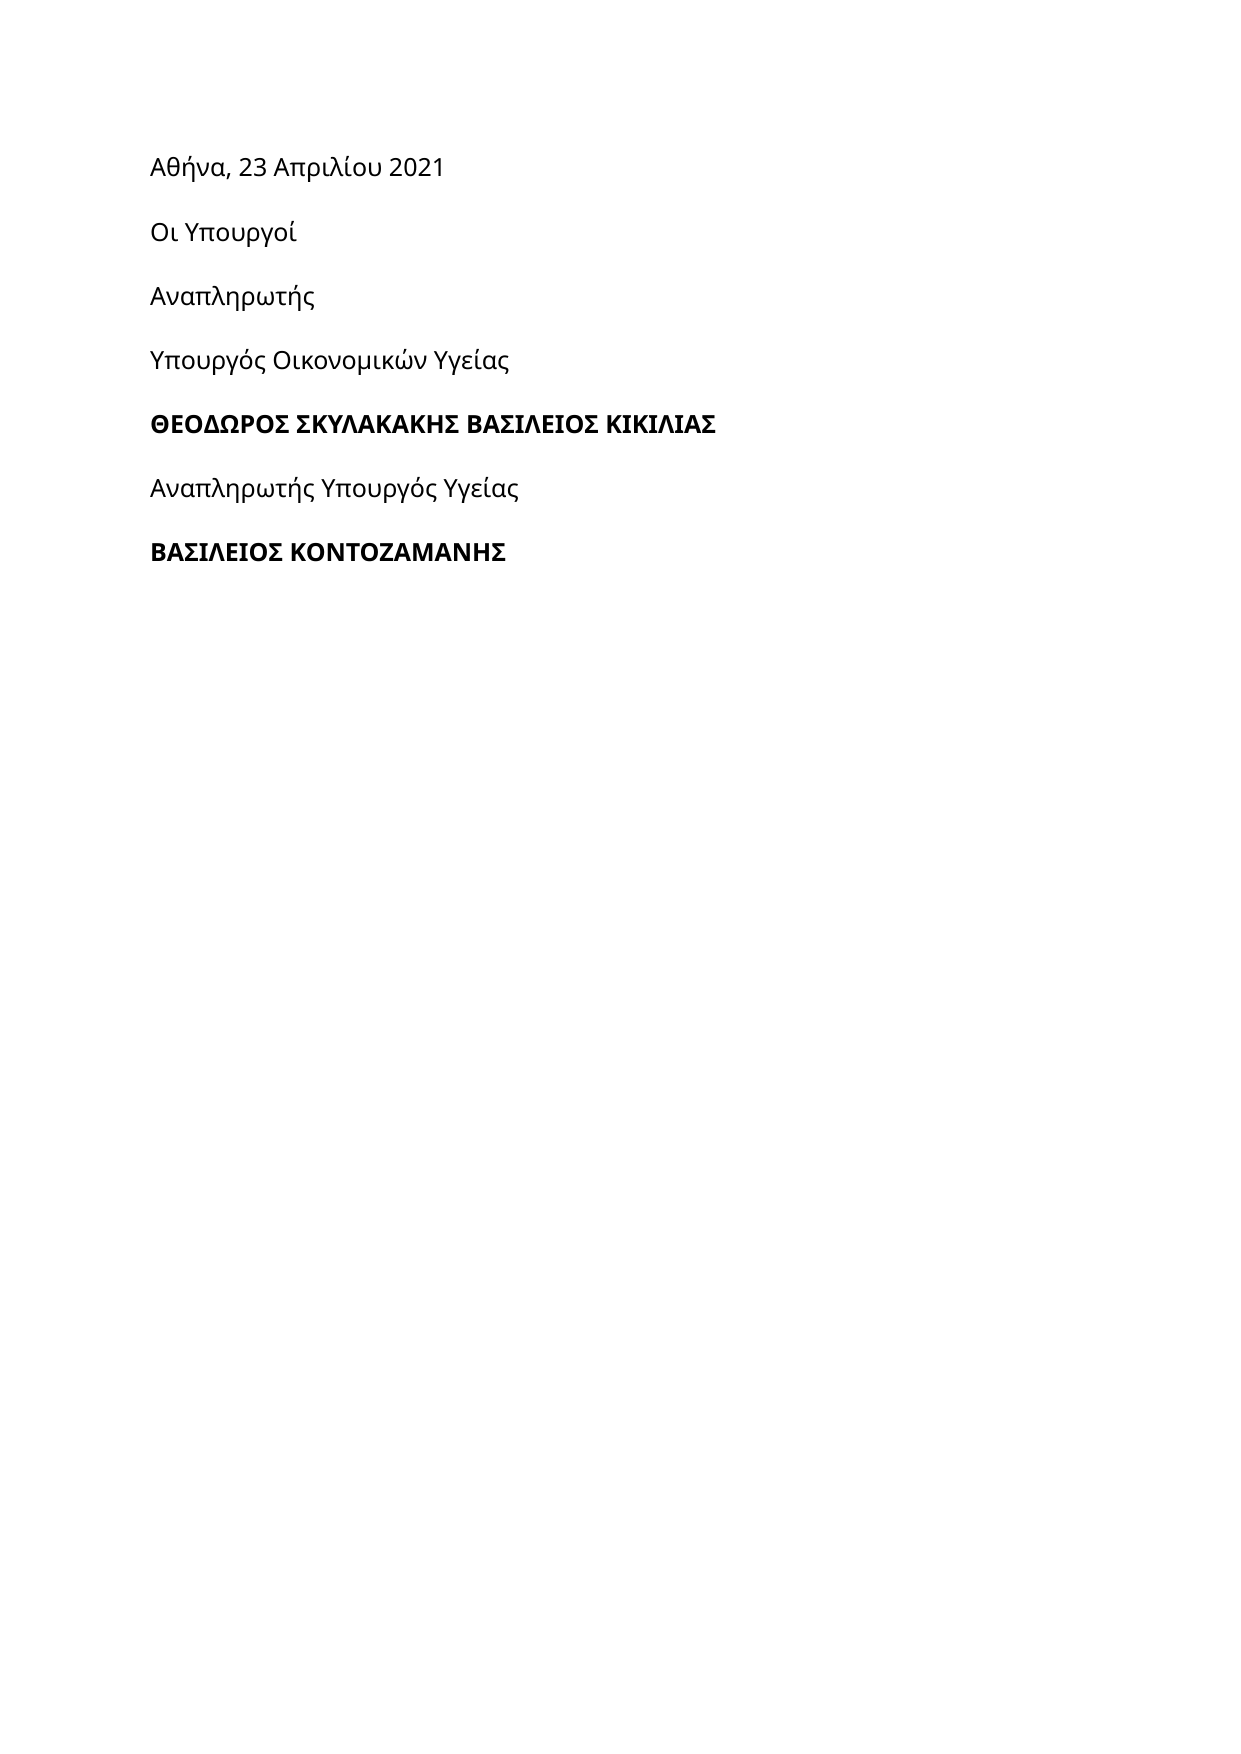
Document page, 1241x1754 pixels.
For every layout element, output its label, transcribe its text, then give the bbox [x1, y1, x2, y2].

text Αναπληρωτής [150, 278, 1090, 312]
text Υπουργός Οικονομικών Υγείας [150, 342, 1090, 377]
text Αθήνα, 23 Απριλίου 2021 [150, 150, 1090, 184]
text ΘΕΟΔΩΡΟΣ ΣΚΥΛΑΚΑΚΗΣ ΒΑΣΙΛΕΙΟΣ ΚΙΚΙΛΙΑΣ [150, 407, 1090, 441]
text ΒΑΣΙΛΕΙΟΣ ΚΟΝΤΟΖΑΜΑΝΗΣ [150, 535, 1090, 569]
text Οι Υπουργοί [150, 214, 1090, 248]
text Αναπληρωτής Υπουργός Υγείας [150, 471, 1090, 505]
